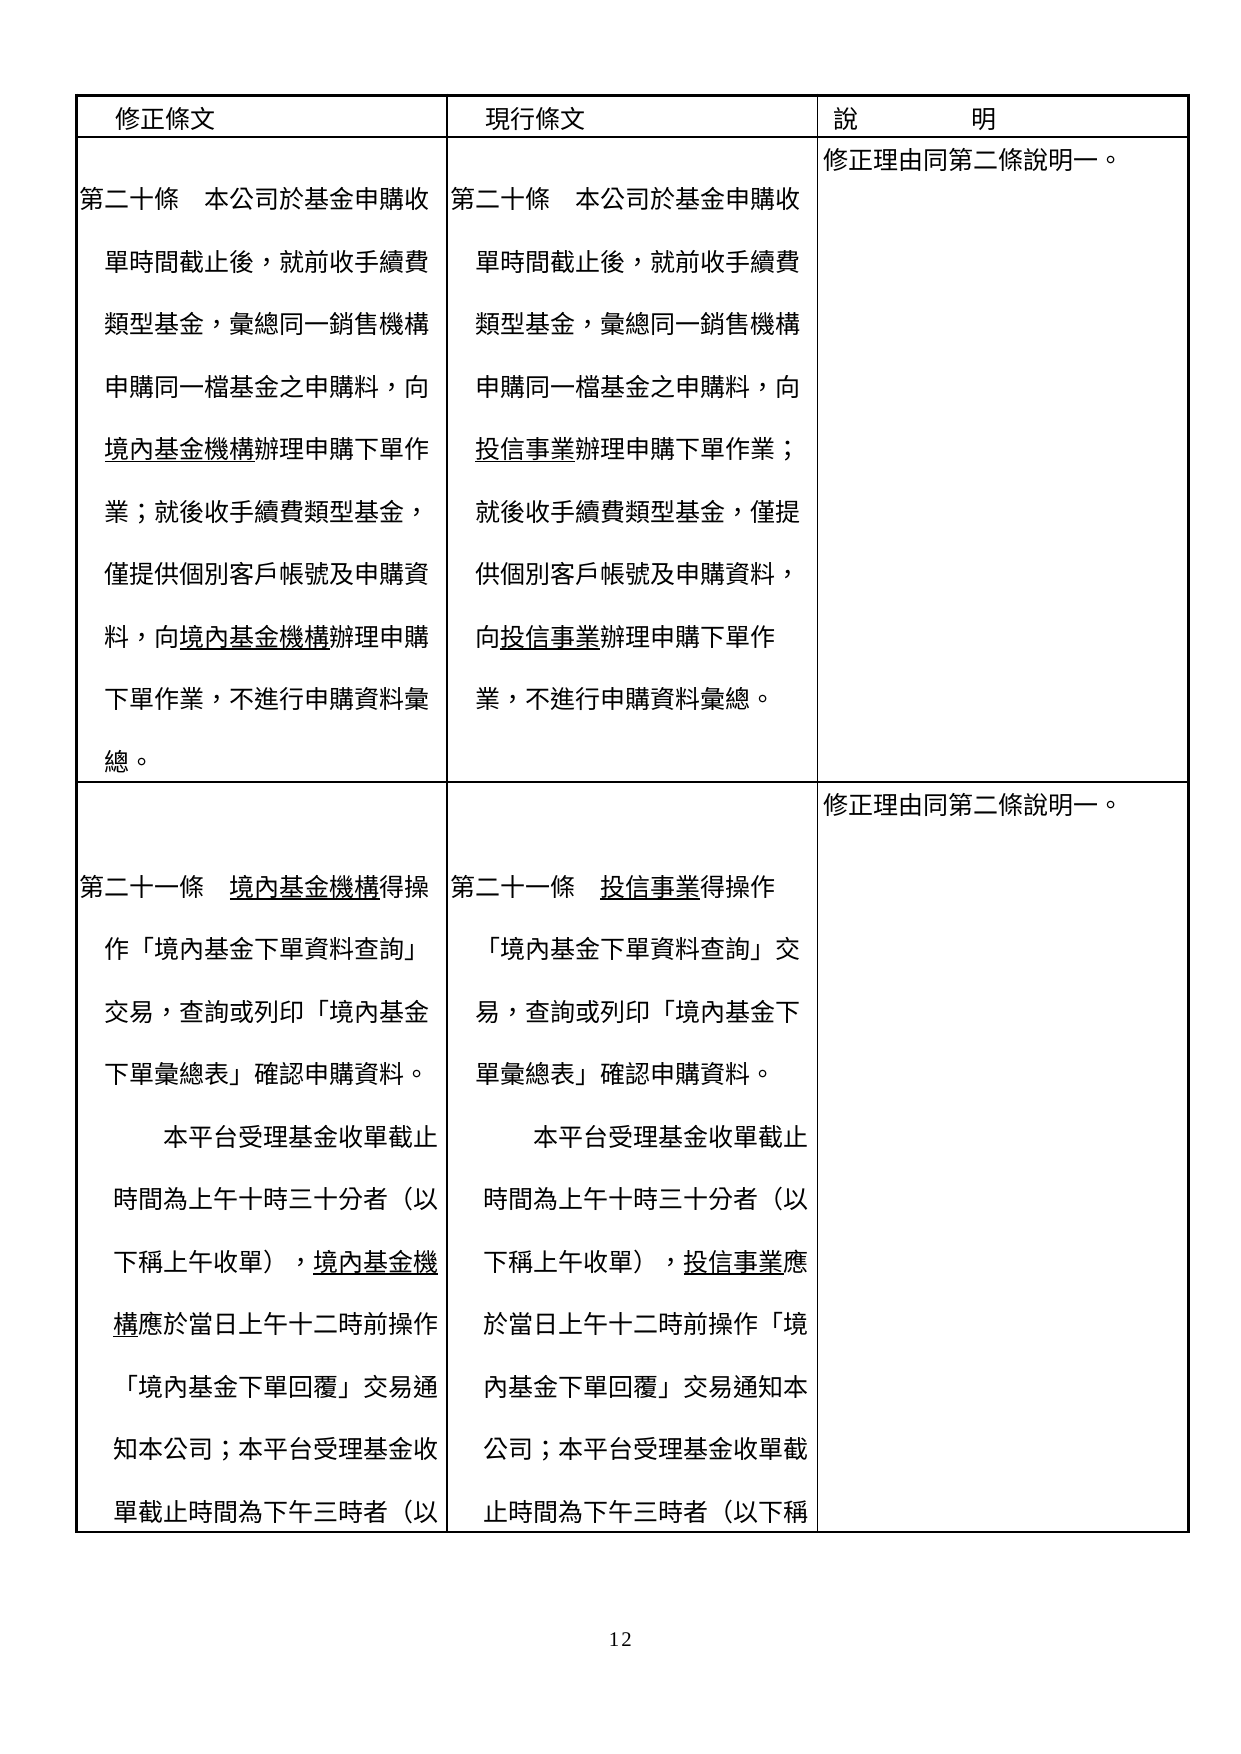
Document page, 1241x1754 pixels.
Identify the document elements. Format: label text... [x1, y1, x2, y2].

table_cell 第二十一條 投信事業得操作「境內基金下單資料查詢」交易，查詢或列印「境內基金下單彙總表」確認申購資料。 本平台受理基金收單截止時間為上午十時三十分者（以下稱上午收單），投信事業應於當日上午十二時前操作「境內基金下單回覆」交易通知本公司；本平台受理基金收單截止時間為下午三時者（以下稱 [448, 783, 817, 1531]
table_header 現行條文 [448, 97, 817, 136]
table_cell 第二十條 本公司於基金申購收單時間截止後，就前收手續費類型基金，彙總同一銷售機構申購同一檔基金之申購料，向投信事業辦理申購下單作業；就後收手續費類型基金，僅提供個別客戶帳號及申購資料，向投信事業辦理申購下單作業，不進行申購資料彙總。 [448, 138, 817, 781]
table_cell 第二十條 本公司於基金申購收單時間截止後，就前收手續費類型基金，彙總同一銷售機構申購同一檔基金之申購料，向境內基金機構辦理申購下單作業；就後收手續費類型基金，僅提供個別客戶帳號及申購資料，向境內基金機構辦理申購下單作業，不進行申購資料彙總。 [78, 138, 446, 781]
table_cell 修正理由同第二條說明一。 [818, 138, 1187, 781]
table_header 修正條文 [78, 97, 446, 136]
table_header 說 明 [818, 97, 1187, 136]
table_cell 修正理由同第二條說明一。 [818, 783, 1187, 1531]
table_cell 第二十一條 境內基金機構得操作「境內基金下單資料查詢」交易，查詢或列印「境內基金下單彙總表」確認申購資料。 本平台受理基金收單截止時間為上午十時三十分者（以下稱上午收單），境內基金機構應於當日上午十二時前操作「境內基金下單回覆」交易通知本公司；本平台受理基金收單截止時間為下午三時者（以 [78, 783, 446, 1531]
